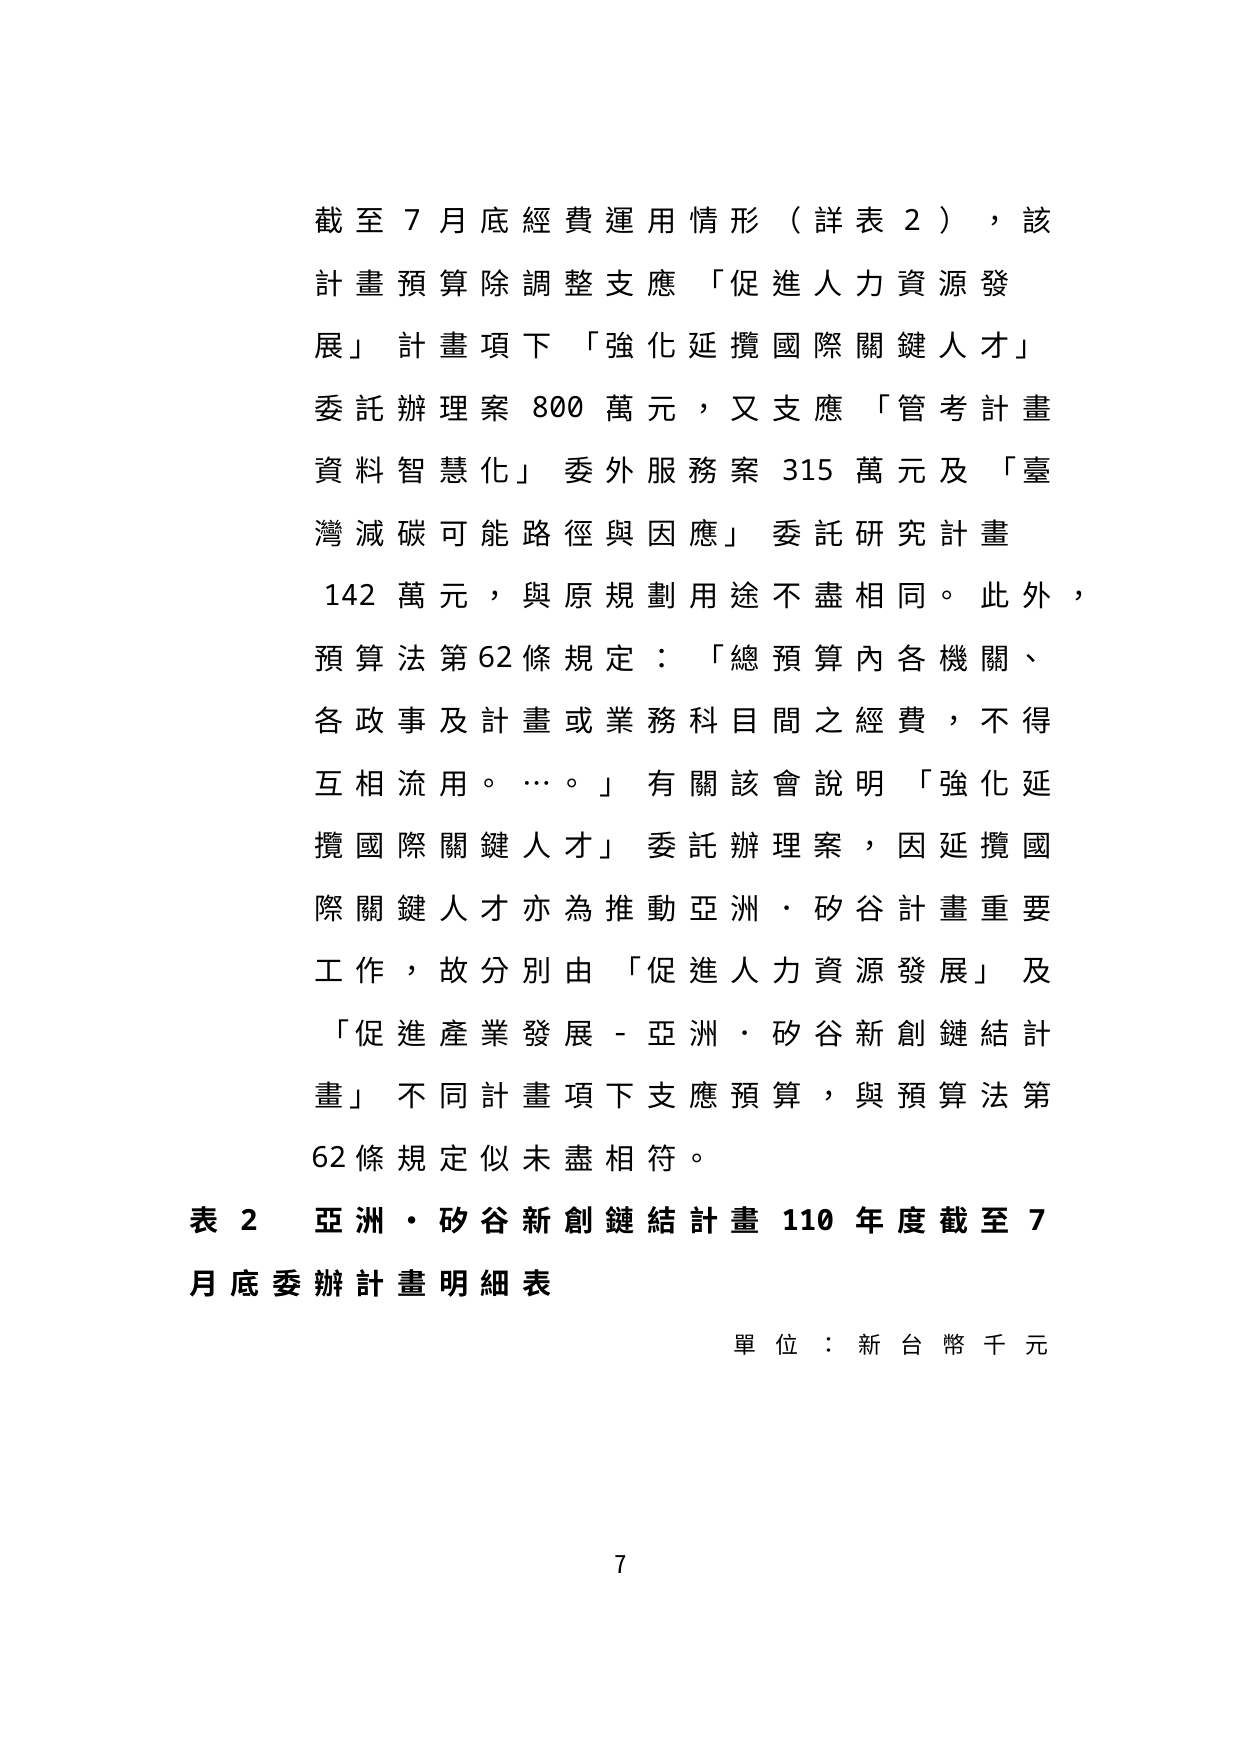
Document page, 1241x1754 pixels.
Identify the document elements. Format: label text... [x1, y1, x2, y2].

text 查110年度新創鏈結計畫原預計辦理強化創新科技應用等計畫、推廣國家新創品牌等計畫2項委辦計畫，惟檢視110年截至7月底經費運用情形（詳表2），該計畫預算除調整支應「促進人力資源發展」計畫項下「強化延攬國際關鍵人才」委託辦理案800萬元，又支應「管考計畫資料智慧化」委外服務案315萬元及「臺灣減碳可能路徑與因應」委託研究計畫142萬元，與原規劃用途不盡相同。此外，預算法第62條規定：「總預算內各機關、各政事及計畫或業務科目間之經費，不得互相流用。…。」有關該會說明「強化延攬國際關鍵人才」委託辦理案，因延攬國際關鍵人才亦為推動亞洲．矽谷計畫重要工作，故分別由「促進人力資源發展」及「促進產業發展-亞洲．矽谷新創鏈結計畫」不同計畫項下支應預算，與預算法第62條規定似未盡相符。 [271, 177, 1058, 1177]
text 單位：新台幣千元 [242, 1302, 1058, 1365]
text 表2 亞洲‧矽谷新創鏈結計畫110年度截至7月底委辦計畫明細表 [183, 1177, 1058, 1302]
